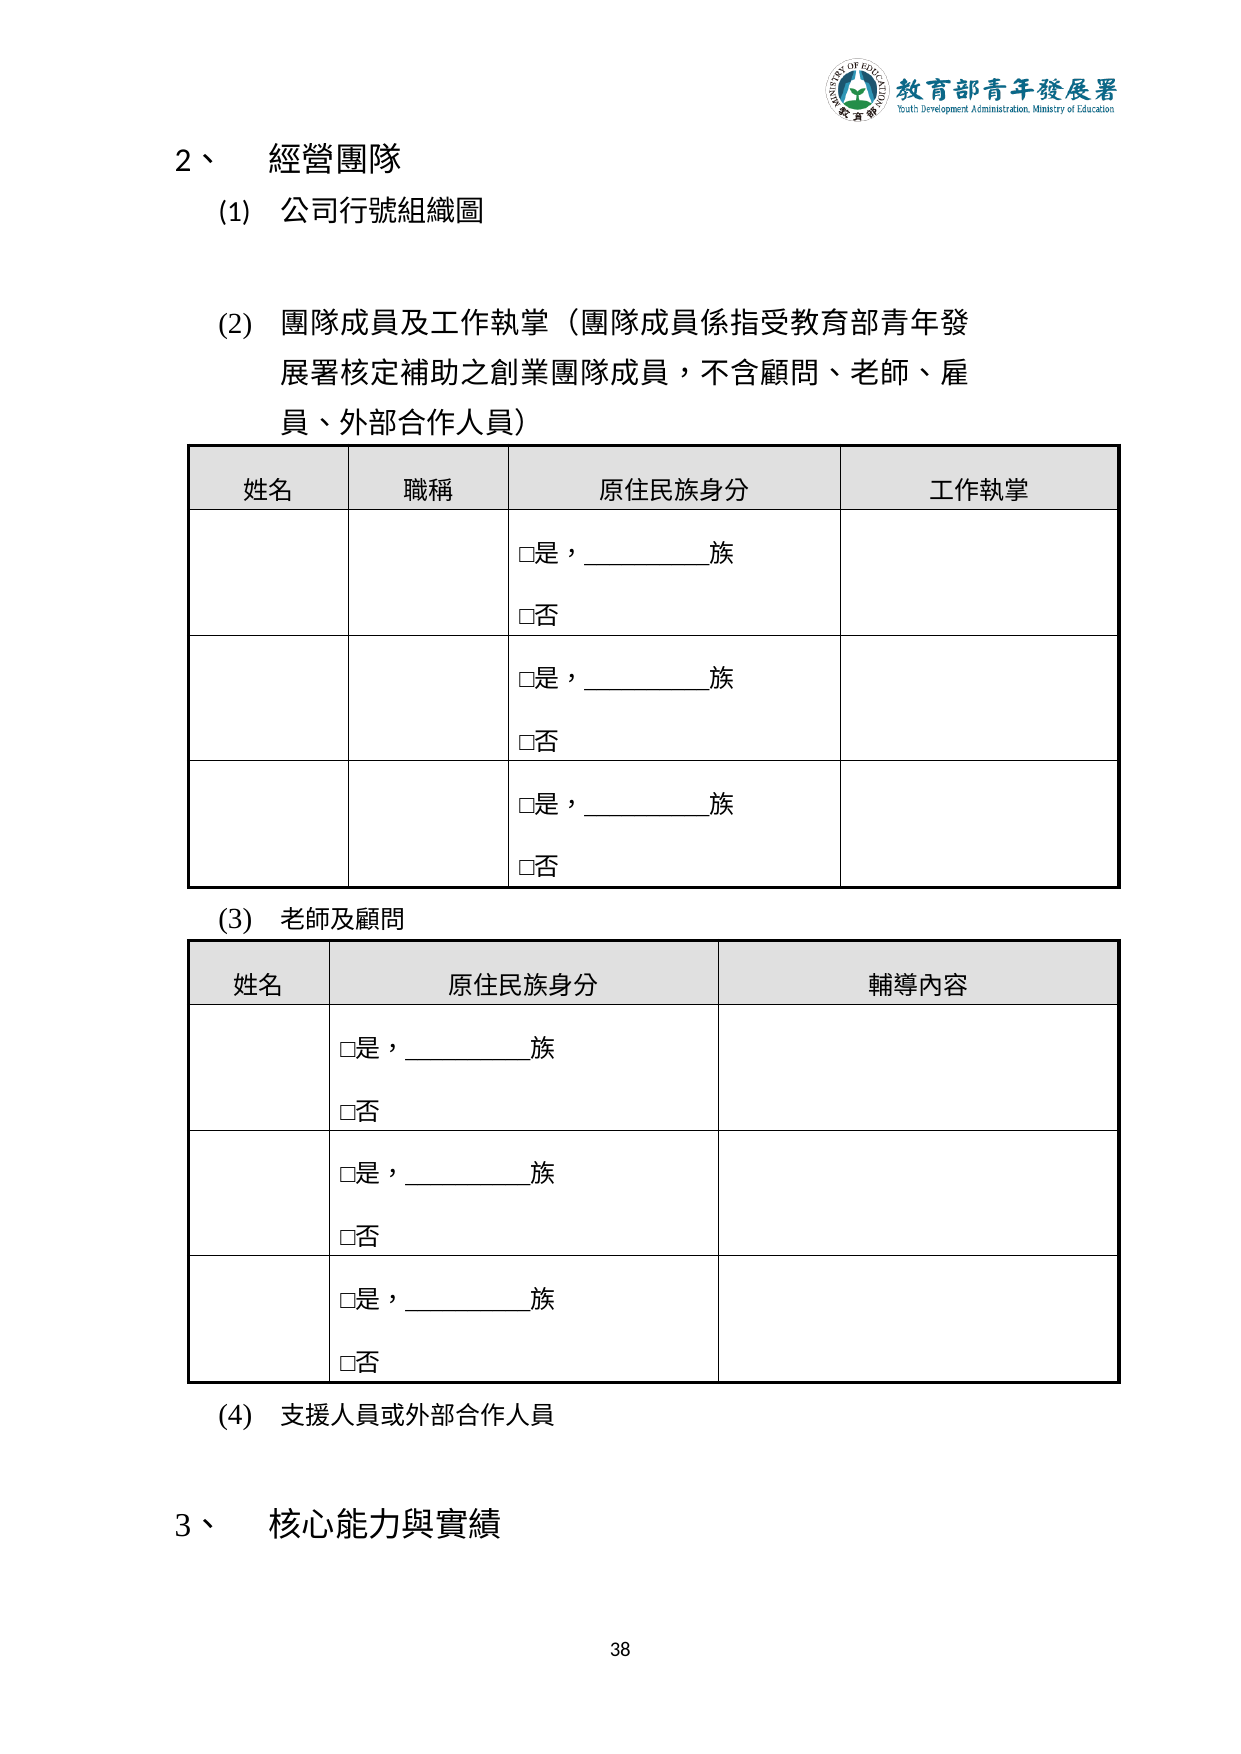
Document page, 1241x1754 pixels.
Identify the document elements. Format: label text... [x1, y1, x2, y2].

table_cell [719, 1005, 1117, 1130]
list 經營團隊 [118, 131, 1122, 181]
table_cell [190, 510, 348, 634]
table_header 工作執掌 [841, 447, 1117, 509]
table_cell [349, 761, 508, 886]
table_cell [719, 1131, 1117, 1255]
table_cell [190, 636, 348, 760]
list 支援人員或外部合作人員 [218, 1384, 971, 1434]
table_header 原住民族身分 [330, 942, 718, 1004]
table_header 姓名 [190, 447, 348, 509]
table_cell [719, 1256, 1117, 1381]
list 團隊成員及工作執掌（團隊成員係指受教育部青年發展署核定補助之創業團隊成員，不含顧問、老師、雇員、外部合作人員） [218, 293, 971, 443]
table_cell [190, 1256, 329, 1381]
table_cell □是，__________族 □否 [509, 636, 840, 760]
table_cell □是，__________族 □否 [330, 1005, 718, 1130]
table_cell □是，__________族 □否 [330, 1256, 718, 1381]
list 公司行號組織圖 [218, 181, 971, 231]
table_cell [349, 510, 508, 634]
table_cell [841, 510, 1117, 634]
list 核心能力與實績 [118, 1497, 971, 1547]
table_header 職稱 [349, 447, 508, 509]
list 老師及顧問 [218, 889, 971, 939]
table_cell [349, 636, 508, 760]
table_cell [190, 1005, 329, 1130]
table_header 輔導內容 [719, 942, 1117, 1004]
table_cell [190, 761, 348, 886]
table_header 姓名 [190, 942, 329, 1004]
table_cell □是，__________族 □否 [330, 1131, 718, 1255]
table_cell [841, 761, 1117, 886]
table_cell [841, 636, 1117, 760]
table_cell [190, 1131, 329, 1255]
table_header 原住民族身分 [509, 447, 840, 509]
table_cell □是，__________族 □否 [509, 761, 840, 886]
table_cell □是，__________族 □否 [509, 510, 840, 634]
